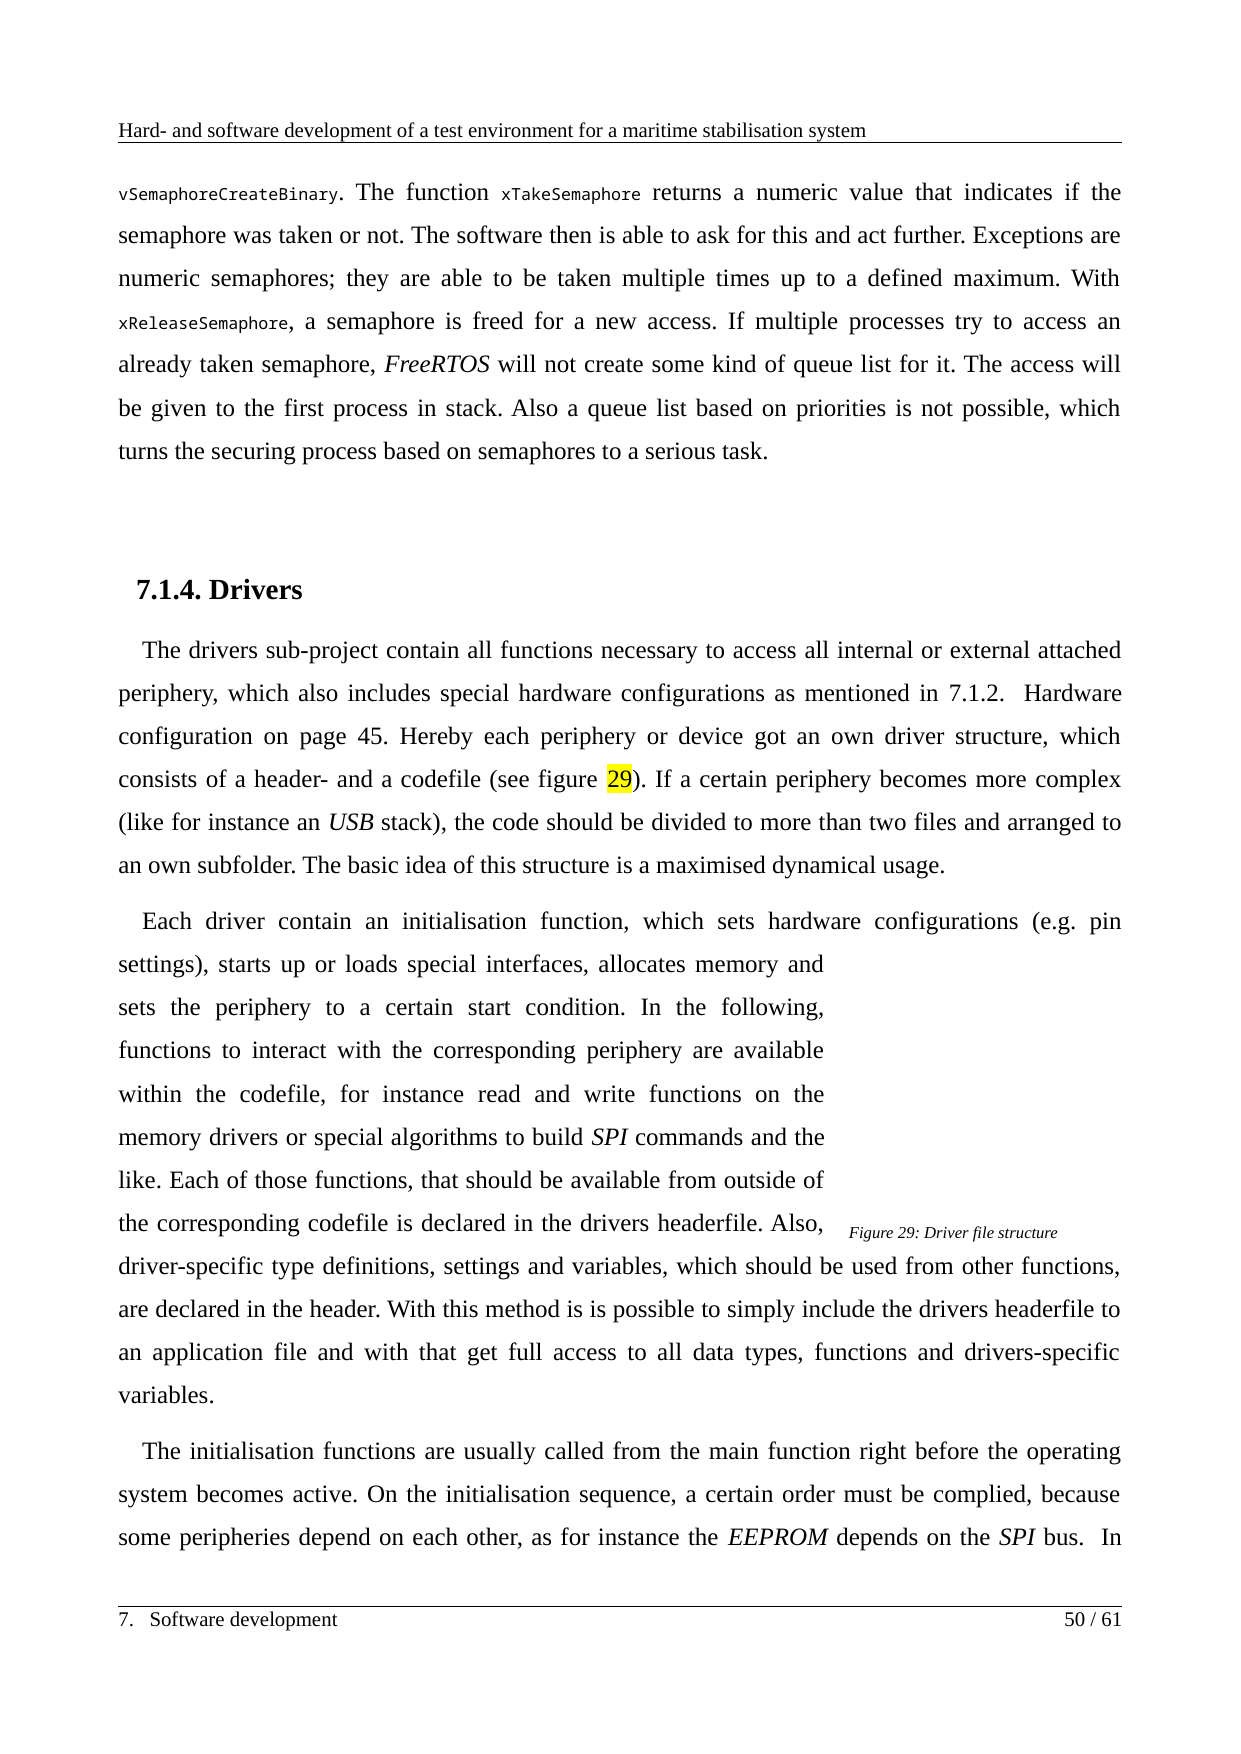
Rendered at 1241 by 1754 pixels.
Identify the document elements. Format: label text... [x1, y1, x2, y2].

subtitle Drivers [118, 572, 1122, 606]
text Figure 29: Driver file structure [849, 986, 1120, 1242]
text Each driver contain an initialisation function, which sets hardware configurations (e.g. pin settings), starts up or loads special interfaces, allocates memory and sets the periphery to a certain start condition. In the following, functions to interact with the corresponding periphery are available within the codefile, for instance read and write functions on the memory drivers or special algorithms to build SPI commands and the like. Each of those functions, that should be available from outside of the corresponding codefile is declared in the drivers headerfile. Also, driver-specific type definitions, settings and variables, which should be used from other functions, are declared in the header. With this method is is possible to simply include the drivers headerfile to an application file and with that get full access to all data types, functions and drivers-specific variables. [118, 906, 1122, 1409]
text The initialisation functions are usually called from the main function right before the operating system becomes active. On the initialisation sequence, a certain order must be complied, because some peripheries depend on each other, as for instance the EEPROM depends on the SPI bus. In [118, 1436, 1122, 1551]
text vSemaphoreCreateBinary. The function xTakeSemaphore returns a numeric value that indicates if the semaphore was taken or not. The software then is able to ask for this and act further. Exceptions are numeric semaphores; they are able to be taken multiple times up to a defined maximum. With xReleaseSemaphore, a semaphore is freed for a new access. If multiple processes try to access an already taken semaphore, FreeRTOS will not create some kind of queue list for it. The access will be given to the first process in stack. Also a queue list based on priorities is not possible, which turns the securing process based on semaphores to a serious task. [118, 177, 1122, 464]
text The drivers sub-project contain all functions necessary to access all internal or external attached periphery, which also includes special hardware configurations as mentioned in 7.1.2. Hardware configuration on page 44. Hereby each periphery or device got an own driver structure, which consists of a header- and a codefile (see figure 29). If a certain periphery becomes more complex (like for instance an USB stack), the code should be divided to more than two files and arranged to an own subfolder. The basic idea of this structure is a maximised dynamical usage. [118, 635, 1122, 879]
